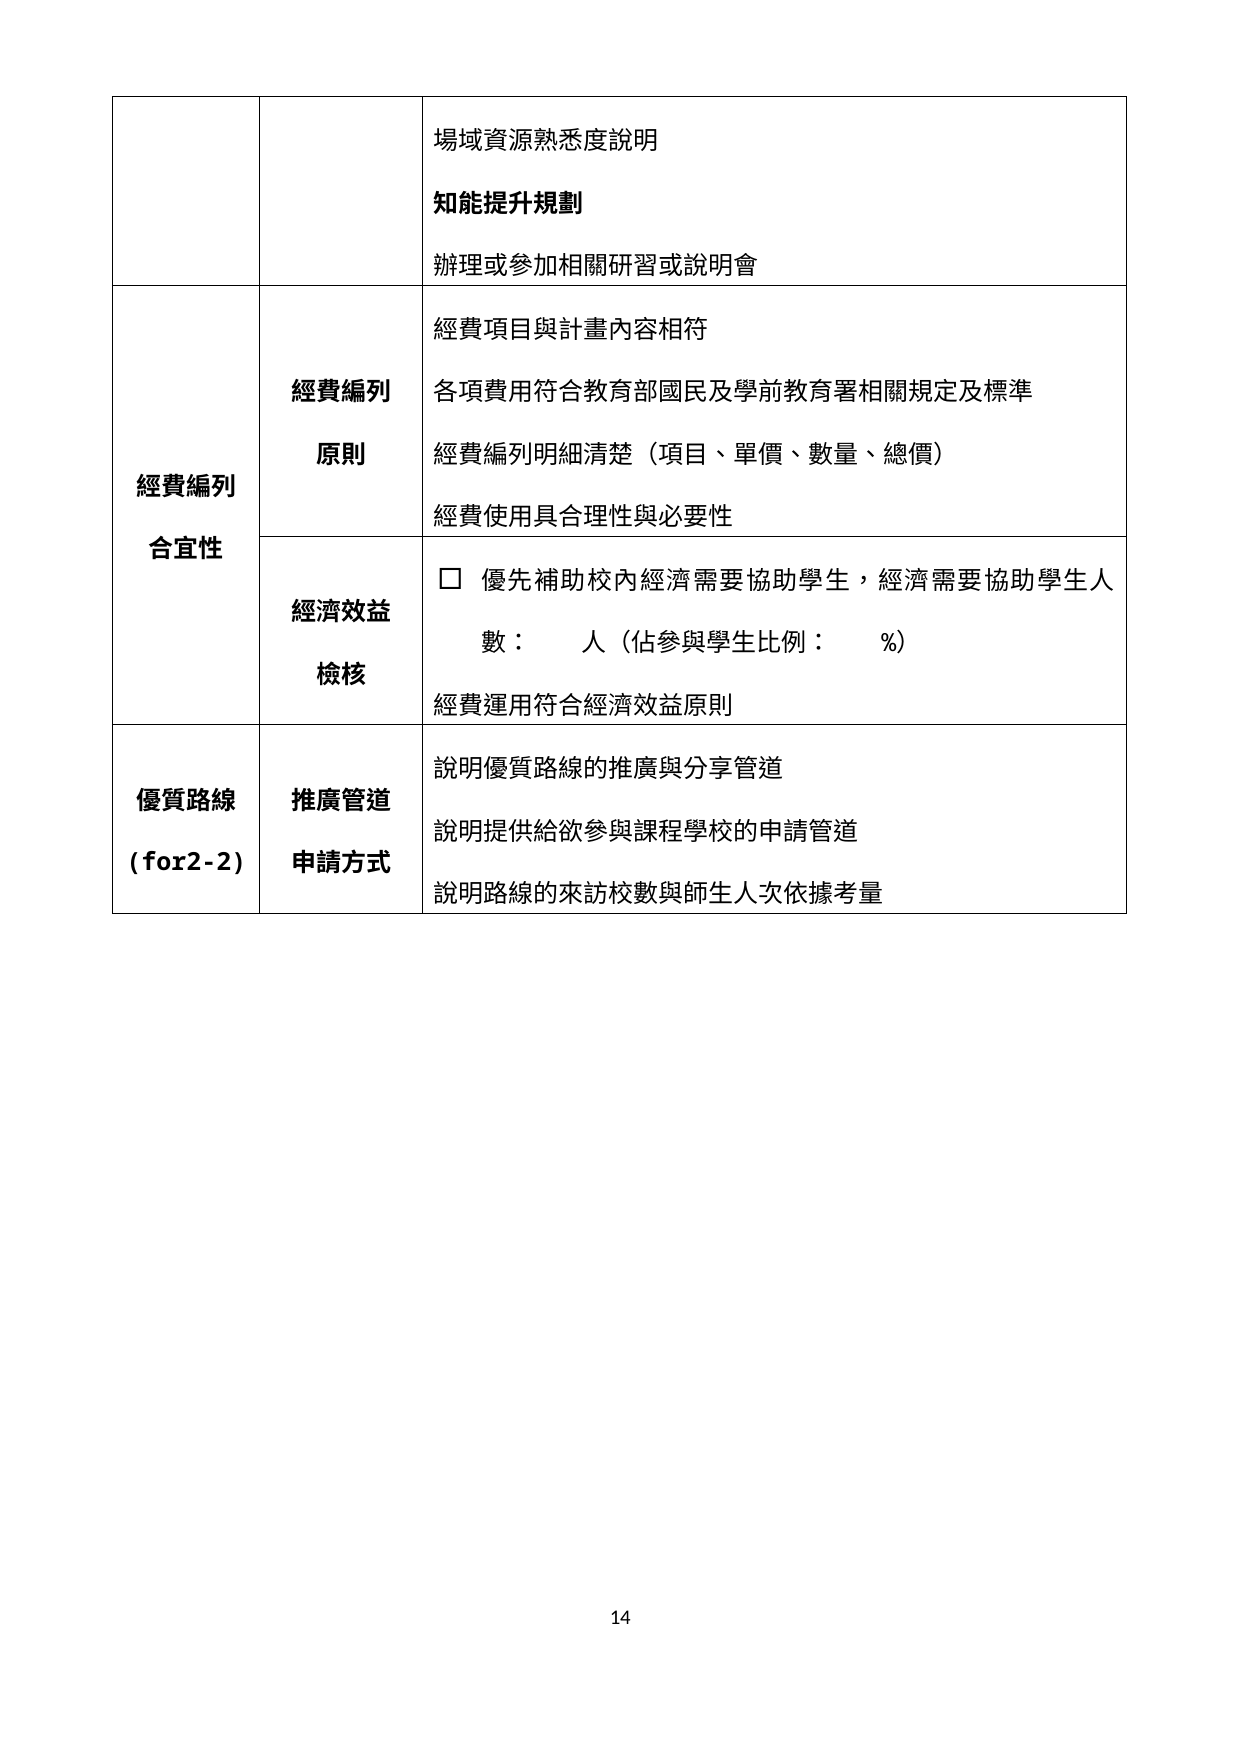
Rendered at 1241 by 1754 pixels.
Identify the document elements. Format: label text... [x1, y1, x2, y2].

table_cell 經濟效益 檢核 [260, 537, 422, 724]
table_cell 優質路線 (for2-2) [113, 725, 259, 913]
table_cell [260, 97, 422, 285]
table_cell 推廣管道 申請方式 [260, 725, 422, 913]
table_cell 經費編列 原則 [260, 286, 422, 536]
table_cell 說明優質路線的推廣與分享管道 說明提供給欲參與課程學校的申請管道 說明路線的來訪校數與師生人次依據考量 [423, 725, 1126, 913]
table_cell 場域資源熟悉度說明 知能提升規劃 辦理或參加相關研習或說明會 [423, 97, 1126, 285]
table_cell 經費項目與計畫內容相符 各項費用符合教育部國民及學前教育署相關規定及標準 經費編列明細清楚（項目、單價、數量、總價） 經費使用具合理性與必要性 [423, 286, 1126, 536]
table_cell [113, 97, 259, 285]
table_cell 優先補助校內經濟需要協助學生，經濟需要協助學生人數： 人（佔參與學生比例： %） 經費運用符合經濟效益原則 [423, 537, 1126, 724]
table_cell 經費編列合宜性 [113, 286, 259, 724]
